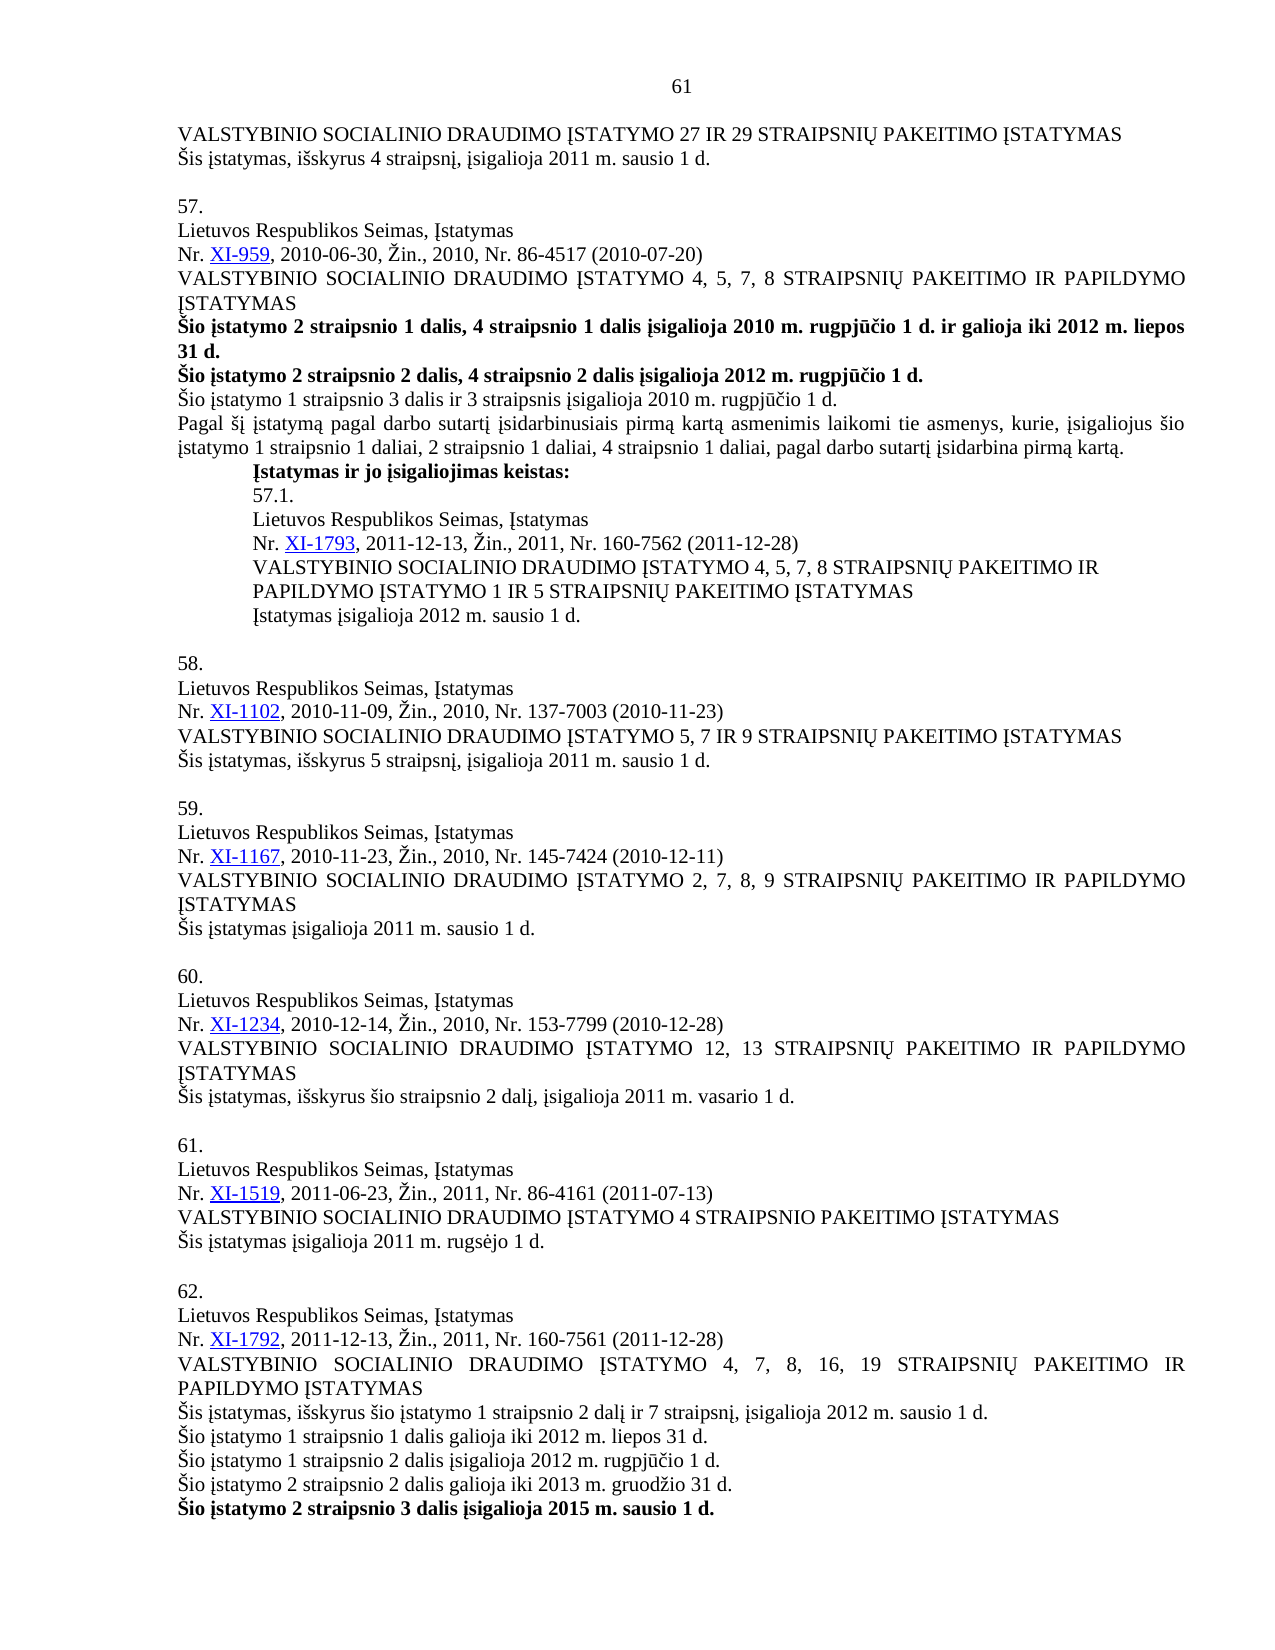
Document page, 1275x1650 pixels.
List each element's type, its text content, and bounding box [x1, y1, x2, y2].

text VALSTYBINIO SOCIALINIO DRAUDIMO ĮSTATYMO 12, 13 STRAIPSNIŲ PAKEITIMO IR PAPILDYMO ĮSTATYMAS [177, 1036, 1186, 1084]
text 61. [177, 1133, 1186, 1157]
text 58. [177, 651, 1186, 675]
text Nr. XI-1793, 2011-12-13, Žin., 2011, Nr. 160-7562 (2011-12-28) [177, 531, 1186, 555]
text VALSTYBINIO SOCIALINIO DRAUDIMO ĮSTATYMO 27 IR 29 STRAIPSNIŲ PAKEITIMO ĮSTATYMAS [177, 122, 1186, 146]
text Lietuvos Respublikos Seimas, Įstatymas [177, 507, 1186, 531]
text VALSTYBINIO SOCIALINIO DRAUDIMO ĮSTATYMO 4, 5, 7, 8 STRAIPSNIŲ PAKEITIMO IR PAPILDYMO ĮSTATYMO 1 IR 5 STRAIPSNIŲ PAKEITIMO ĮSTATYMAS [252, 555, 1186, 603]
text Šis įstatymas, išskyrus 4 straipsnį, įsigalioja 2011 m. sausio 1 d. [177, 146, 1186, 170]
text 59. [177, 796, 1186, 820]
text Šio įstatymo 1 straipsnio 1 dalis galioja iki 2012 m. liepos 31 d. [177, 1424, 1186, 1448]
text Šio įstatymo 1 straipsnio 3 dalis ir 3 straipsnis įsigalioja 2010 m. rugpjūčio 1 d. [177, 387, 1186, 411]
text Lietuvos Respublikos Seimas, Įstatymas [177, 820, 1186, 844]
text Šio įstatymo 2 straipsnio 2 dalis, 4 straipsnio 2 dalis įsigalioja 2012 m. rugpjūčio 1 d. [177, 363, 1186, 387]
text Nr. XI-1234, 2010-12-14, Žin., 2010, Nr. 153-7799 (2010-12-28) [177, 1012, 1186, 1036]
text Lietuvos Respublikos Seimas, Įstatymas [177, 218, 1186, 242]
text VALSTYBINIO SOCIALINIO DRAUDIMO ĮSTATYMO 4 STRAIPSNIO PAKEITIMO ĮSTATYMAS [177, 1205, 1186, 1229]
text Lietuvos Respublikos Seimas, Įstatymas [177, 675, 1186, 699]
text 62. [177, 1279, 1186, 1303]
text Šis įstatymas, išskyrus šio straipsnio 2 dalį, įsigalioja 2011 m. vasario 1 d. [177, 1084, 1186, 1108]
text VALSTYBINIO SOCIALINIO DRAUDIMO ĮSTATYMO 2, 7, 8, 9 STRAIPSNIŲ PAKEITIMO IR PAPILDYMO ĮSTATYMAS [177, 868, 1186, 916]
text Lietuvos Respublikos Seimas, Įstatymas [177, 1157, 1186, 1181]
text VALSTYBINIO SOCIALINIO DRAUDIMO ĮSTATYMO 5, 7 IR 9 STRAIPSNIŲ PAKEITIMO ĮSTATYMAS [177, 723, 1186, 748]
text VALSTYBINIO SOCIALINIO DRAUDIMO ĮSTATYMO 4, 5, 7, 8 STRAIPSNIŲ PAKEITIMO IR PAPILDYMO ĮSTATYMAS [177, 266, 1186, 314]
text Šis įstatymas įsigalioja 2011 m. sausio 1 d. [177, 916, 1186, 940]
text Nr. XI-1167, 2010-11-23, Žin., 2010, Nr. 145-7424 (2010-12-11) [177, 844, 1186, 868]
text 57. [177, 194, 1186, 218]
text 57.1. [177, 483, 1186, 507]
text Šio įstatymo 2 straipsnio 1 dalis, 4 straipsnio 1 dalis įsigalioja 2010 m. rugpjūčio 1 d. ir galioja iki 2012 m. liepos 31 d. [177, 314, 1186, 363]
text Nr. XI-959, 2010-06-30, Žin., 2010, Nr. 86-4517 (2010-07-20) [177, 242, 1186, 266]
text Šis įstatymas įsigalioja 2011 m. rugsėjo 1 d. [177, 1229, 1186, 1253]
text Nr. XI-1792, 2011-12-13, Žin., 2011, Nr. 160-7561 (2011-12-28) [177, 1327, 1186, 1351]
text Nr. XI-1519, 2011-06-23, Žin., 2011, Nr. 86-4161 (2011-07-13) [177, 1181, 1186, 1205]
text Lietuvos Respublikos Seimas, Įstatymas [177, 1303, 1186, 1327]
text Šis įstatymas, išskyrus 5 straipsnį, įsigalioja 2011 m. sausio 1 d. [177, 748, 1186, 772]
text Lietuvos Respublikos Seimas, Įstatymas [177, 988, 1186, 1012]
text VALSTYBINIO SOCIALINIO DRAUDIMO ĮSTATYMO 4, 7, 8, 16, 19 STRAIPSNIŲ PAKEITIMO IR PAPILDYMO ĮSTATYMAS [177, 1351, 1186, 1399]
text Šio įstatymo 2 straipsnio 2 dalis galioja iki 2013 m. gruodžio 31 d. [177, 1472, 1186, 1496]
text 60. [177, 964, 1186, 988]
text Šis įstatymas, išskyrus šio įstatymo 1 straipsnio 2 dalį ir 7 straipsnį, įsigalioja 2012 m. sausio 1 d. [177, 1399, 1186, 1424]
text Šio įstatymo 2 straipsnio 3 dalis įsigalioja 2015 m. sausio 1 d. [177, 1496, 1186, 1520]
text Pagal šį įstatymą pagal darbo sutartį įsidarbinusiais pirmą kartą asmenimis laikomi tie asmenys, kurie, įsigaliojus šio įstatymo 1 straipsnio 1 daliai, 2 straipsnio 1 daliai, 4 straipsnio 1 daliai, pagal darbo sutartį įsidarbina pirmą kartą. [177, 411, 1186, 459]
text Įstatymas įsigalioja 2012 m. sausio 1 d. [177, 603, 1186, 627]
text Nr. XI-1102, 2010-11-09, Žin., 2010, Nr. 137-7003 (2010-11-23) [177, 699, 1186, 723]
text Šio įstatymo 1 straipsnio 2 dalis įsigalioja 2012 m. rugpjūčio 1 d. [177, 1448, 1186, 1472]
text Įstatymas ir jo įsigaliojimas keistas: [177, 459, 1186, 483]
